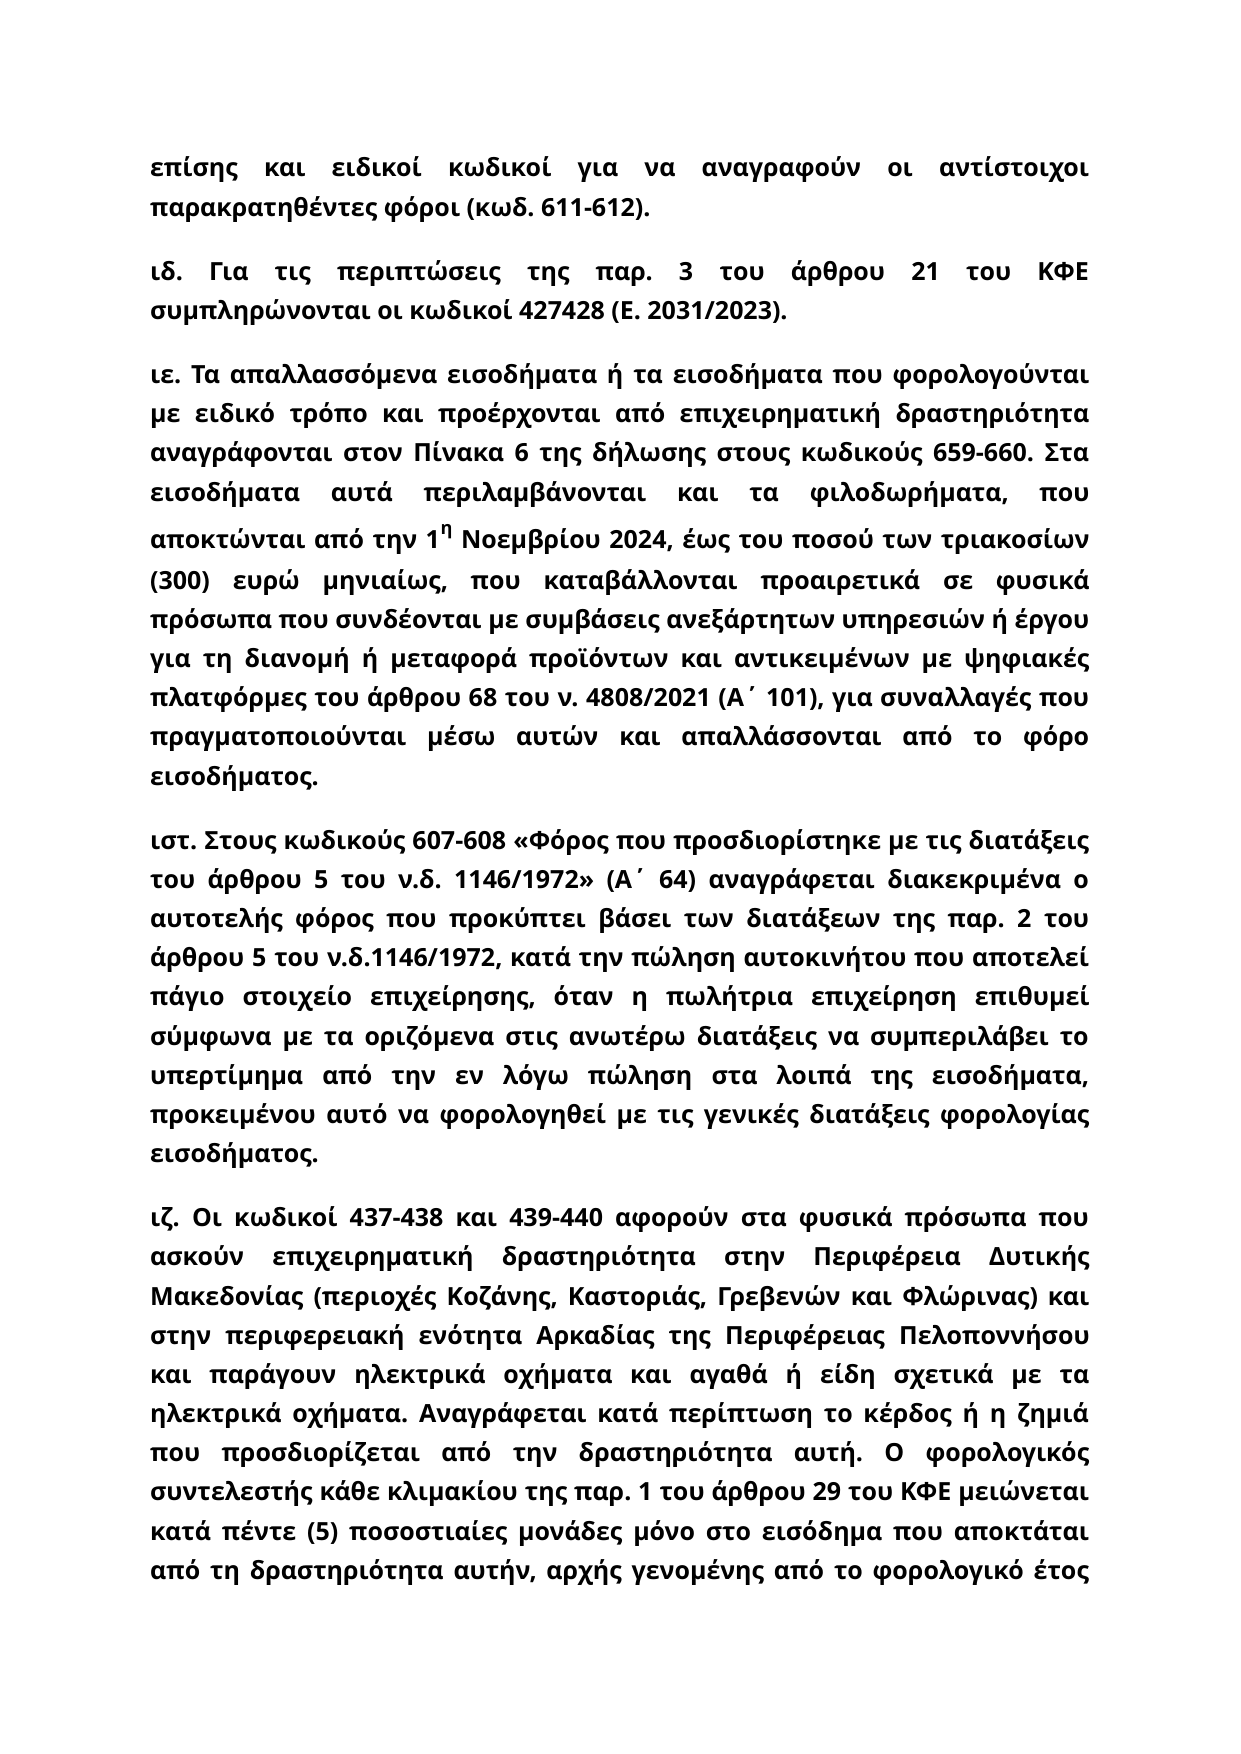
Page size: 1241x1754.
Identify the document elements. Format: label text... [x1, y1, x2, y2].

text ιστ. Στους κωδικούς 607-608 «Φόρος που προσδιορίστηκε με τις διατάξεις του άρθρου 5 του ν.δ. 1146/1972» (Α΄ 64) αναγράφεται διακεκριμένα ο αυτοτελής φόρος που προκύπτει βάσει των διατάξεων της παρ. 2 του άρθρου 5 του ν.δ.1146/1972, κατά την πώληση αυτοκινήτου που αποτελεί πάγιο στοιχείο επιχείρησης, όταν η πωλήτρια επιχείρηση επιθυμεί σύμφωνα με τα οριζόμενα στις ανωτέρω διατάξεις να συμπεριλάβει το υπερτίμημα από την εν λόγω πώληση στα λοιπά της εισοδήματα, προκειμένου αυτό να φορολογηθεί με τις γενικές διατάξεις φορολογίας εισοδήματος. [150, 822, 1090, 1170]
text ιε. Τα απαλλασσόμενα εισοδήματα ή τα εισοδήματα που φορολογούνται με ειδικό τρόπο και προέρχονται από επιχειρηματική δραστηριότητα αναγράφονται στον Πίνακα 6 της δήλωσης στους κωδικούς 659-660. Στα εισοδήματα αυτά περιλαμβάνονται και τα φιλοδωρήματα, που αποκτώνται από την 1η Νοεμβρίου 2024, έως του ποσού των τριακοσίων (300) ευρώ μηνιαίως, που καταβάλλονται προαιρετικά σε φυσικά πρόσωπα που συνδέονται με συμβάσεις ανεξάρτητων υπηρεσιών ή έργου για τη διανομή ή μεταφορά προϊόντων και αντικειμένων με ψηφιακές πλατφόρμες του άρθρου 68 του ν. 4808/2021 (Α΄ 101), για συναλλαγές που πραγματοποιούνται μέσω αυτών και απαλλάσσονται από το φόρο εισοδήματος. [150, 357, 1090, 792]
text επίσης και ειδικοί κωδικοί για να αναγραφούν οι αντίστοιχοι παρακρατηθέντες φόροι (κωδ. 611-612). [150, 150, 1090, 223]
text ιδ. Για τις περιπτώσεις της παρ. 3 του άρθρου 21 του ΚΦΕ συμπληρώνονται οι κωδικοί 427428 (Ε. 2031/2023). [150, 253, 1090, 327]
text ιζ. Οι κωδικοί 437-438 και 439-440 αφορούν στα φυσικά πρόσωπα που ασκούν επιχειρηματική δραστηριότητα στην Περιφέρεια Δυτικής Μακεδονίας (περιοχές Κοζάνης, Καστοριάς, Γρεβενών και Φλώρινας) και στην περιφερειακή ενότητα Αρκαδίας της Περιφέρειας Πελοποννήσου και παράγουν ηλεκτρικά οχήματα και αγαθά ή είδη σχετικά με τα ηλεκτρικά οχήματα. Αναγράφεται κατά περίπτωση το κέρδος ή η ζημιά που προσδιορίζεται από την δραστηριότητα αυτή. Ο φορολογικός συντελεστής κάθε κλιμακίου της παρ. 1 του άρθρου 29 του ΚΦΕ μειώνεται κατά πέντε (5) ποσοστιαίες μονάδες μόνο στο εισόδημα που αποκτάται από τη δραστηριότητα αυτήν, αρχής γενομένης από το φορολογικό έτος [150, 1200, 1090, 1586]
